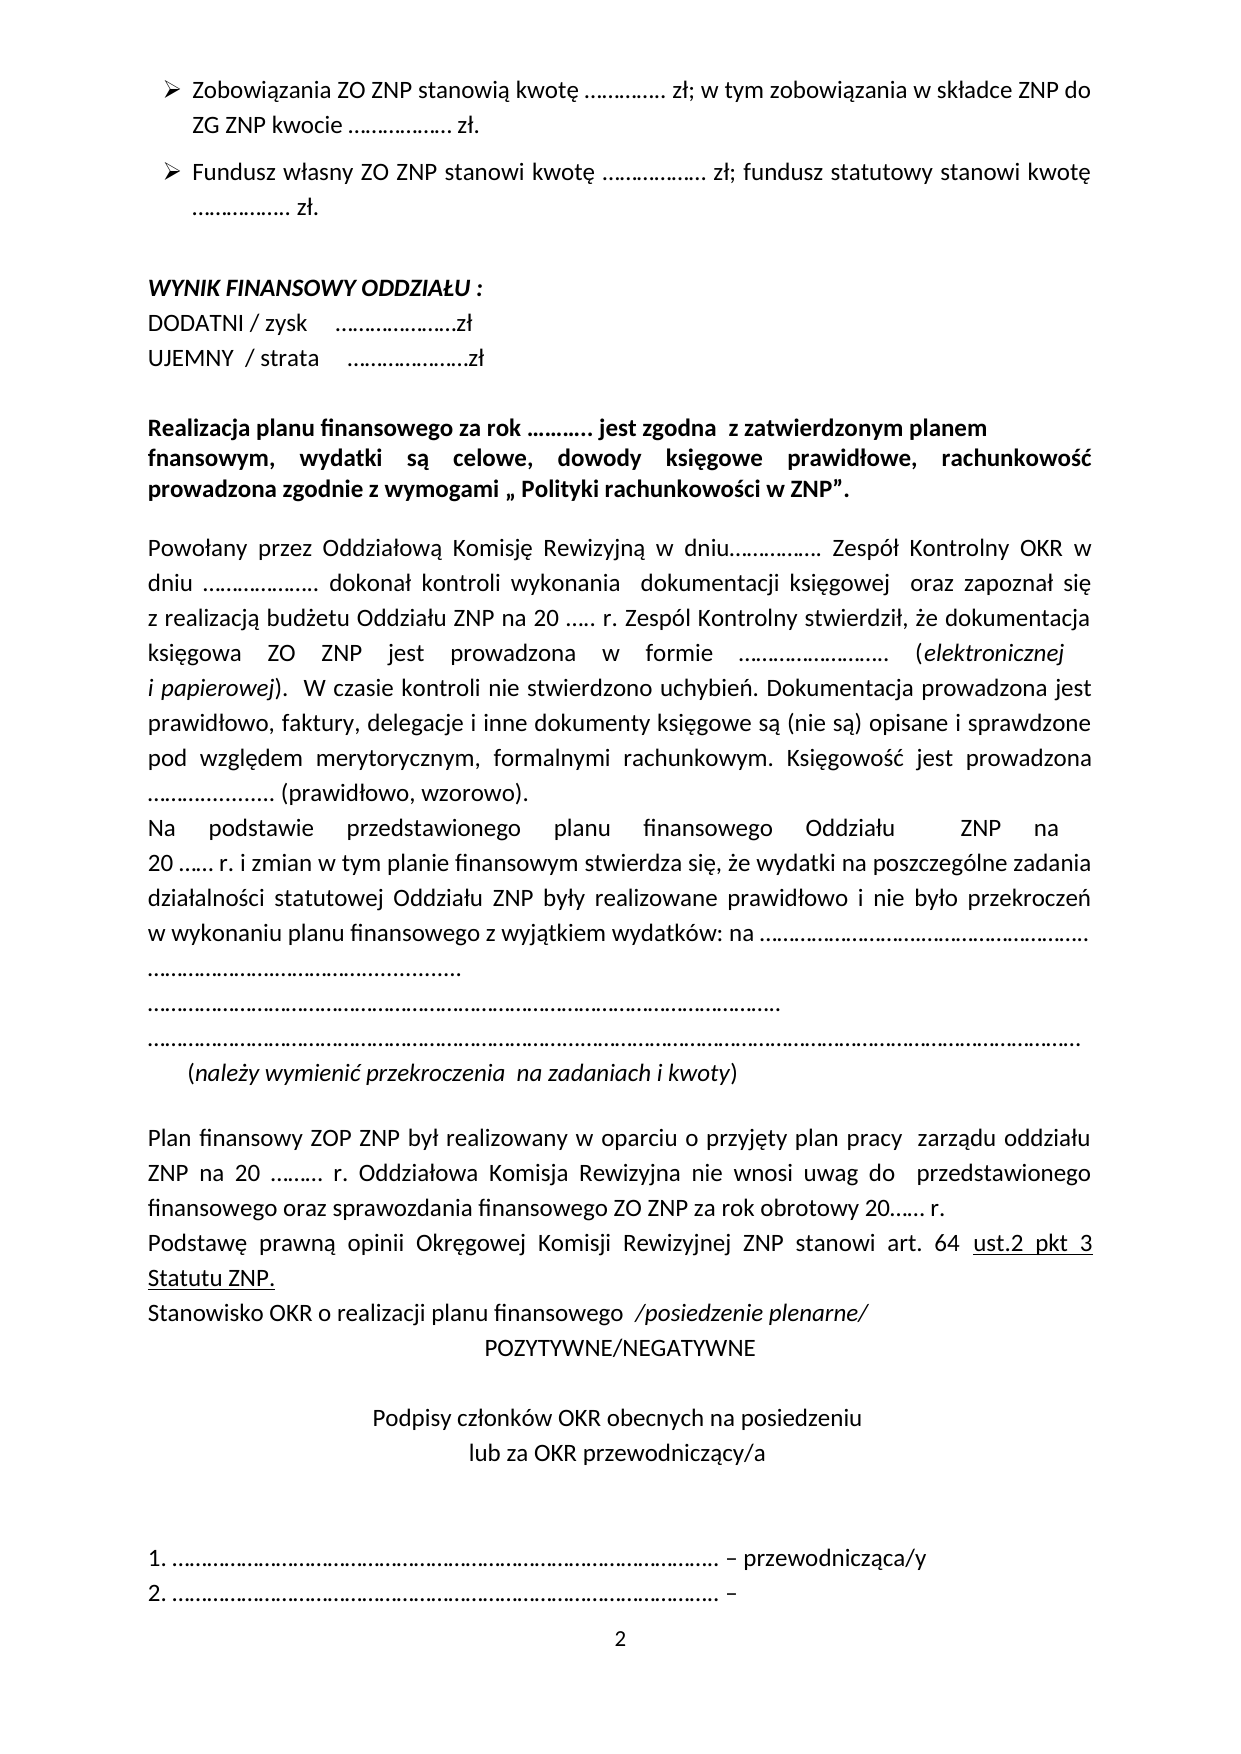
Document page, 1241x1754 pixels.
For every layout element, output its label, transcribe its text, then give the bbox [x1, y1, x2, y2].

text Podpisy członków OKR obecnych na posiedzeniu [148, 1403, 1093, 1433]
text Plan finansowy ZOP ZNP był realizowany w oparciu o przyjęty plan pracy zarządu oddziału ZNP na 20 ……… r. Oddziałowa Komisja Rewizyjna nie wnosi uwag do przedstawionego finansowego oraz sprawozdania finansowego ZO ZNP za rok obrotowy 20…… r. [148, 1123, 1093, 1223]
text (należy wymienić przekroczenia na zadaniach i kwoty) [148, 1057, 1093, 1088]
text Powołany przez Oddziałową Komisję Rewizyjną w dniu……………. Zespół Kontrolny OKR w dniu ……………….. dokonał kontroli wykonania dokumentacji księgowej oraz zapoznał się z realizacją budżetu Oddziału ZNP na 20 ….. r. Zespól Kontrolny stwierdził, że dokumentacja księgowa ZO ZNP jest prowadzona w formie …………………….. (elektronicznej i papierowej). W czasie kontroli nie stwierdzono uchybień. Dokumentacja prowadzona jest prawidłowo, faktury, delegacje i inne dokumenty księgowe są (nie są) opisane i sprawdzone pod względem merytorycznym, formalnymi rachunkowym. Księgowość jest prowadzona ………............ (prawidłowo, wzorowo). [148, 532, 1093, 808]
text ………………….……………................………………………………………………………………………………………………..………………………………………………………………...…………………………………………………………………………… [148, 952, 1093, 1053]
text lub za OKR przewodniczący/a [148, 1438, 1093, 1468]
list Zobowiązania ZO ZNP stanowią kwotę ………….. zł; w tym zobowiązania w składce ZNP do ZG ZNP kwocie ……………… zł. [162, 74, 1093, 139]
text 2. ………………………………………………………………………………….. – [148, 1578, 1093, 1608]
text WYNIK FINANSOWY ODDZIAŁU : [148, 272, 1093, 302]
list Fundusz własny ZO ZNP stanowi kwotę ……………… zł; fundusz statutowy stanowi kwotę …………….. zł. [162, 156, 1093, 222]
text POZYTYWNE/NEGATYWNE [148, 1333, 1093, 1363]
text 1. ………………………………………………………………………………….. – przewodnicząca/y [148, 1543, 1093, 1573]
text Realizacja planu finansowego za rok ……….. jest zgodna z zatwierdzonym planem [148, 412, 1093, 442]
text Podstawę prawną opinii Okręgowej Komisji Rewizyjnej ZNP stanowi art. 64 ust.2 pkt 3 Statutu ZNP. [148, 1228, 1093, 1293]
text DODATNI / zysk …………………zł [148, 307, 1093, 337]
text Stanowisko OKR o realizacji planu finansowego /posiedzenie plenarne/ [148, 1298, 1093, 1328]
text UJEMNY / strata …………………zł [148, 342, 1093, 372]
text Na podstawie przedstawionego planu finansowego Oddziału ZNP na 20 …… r. i zmian w tym planie finansowym stwierdza się, że wydatki na poszczególne zadania działalności statutowej Oddziału ZNP były realizowane prawidłowo i nie było przekroczeń w wykonaniu planu finansowego z wyjątkiem wydatków: na ……………………….……………………….. [148, 812, 1093, 948]
text fnansowym, wydatki są celowe, dowody księgowe prawidłowe, rachunkowość prowadzona zgodnie z wymogami „ Polityki rachunkowości w ZNP”. [148, 442, 1093, 503]
